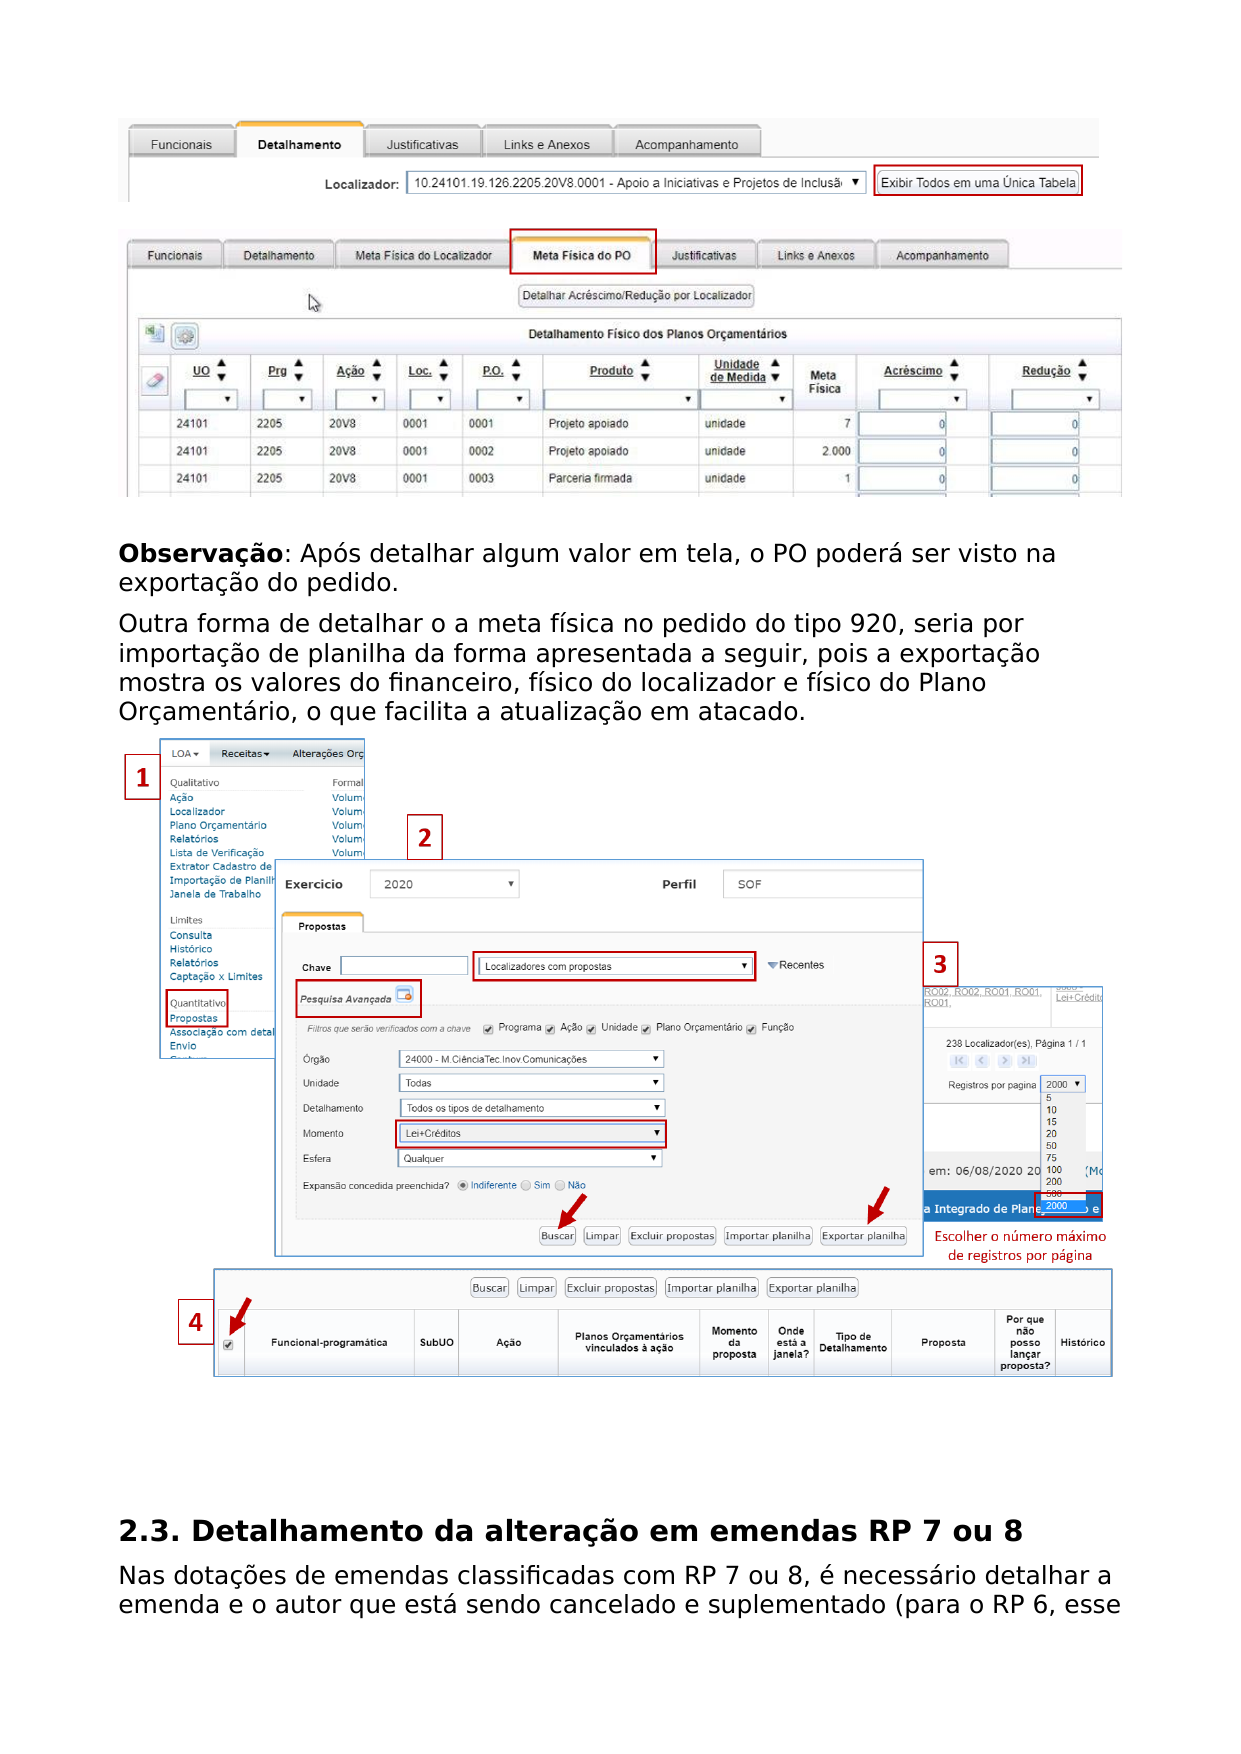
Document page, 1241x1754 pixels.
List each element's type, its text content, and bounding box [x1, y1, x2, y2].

text Nas dotações de emendas classificadas com RP 7 ou 8, é necessário detalhar a emenda e o autor que está sendo cancelado e suplementado (para o RP 6, esse [118, 1561, 1122, 1619]
text Outra forma de detalhar o a meta física no pedido do tipo 920, seria por importação de planilha da forma apresentada a seguir, pois a exportação mostra os valores do financeiro, físico do localizador e físico do Plano Orçamentário, o que facilita a atualização em atacado. [118, 609, 1122, 726]
subtitle 2.3. Detalhamento da alteração em emendas RP 7 ou 8 [118, 1514, 1122, 1548]
text Observação: Após detalhar algum valor em tela, o PO poderá ser visto na exportação do pedido. [118, 539, 1122, 597]
picture [118, 738, 1123, 1377]
picture [118, 118, 1123, 497]
